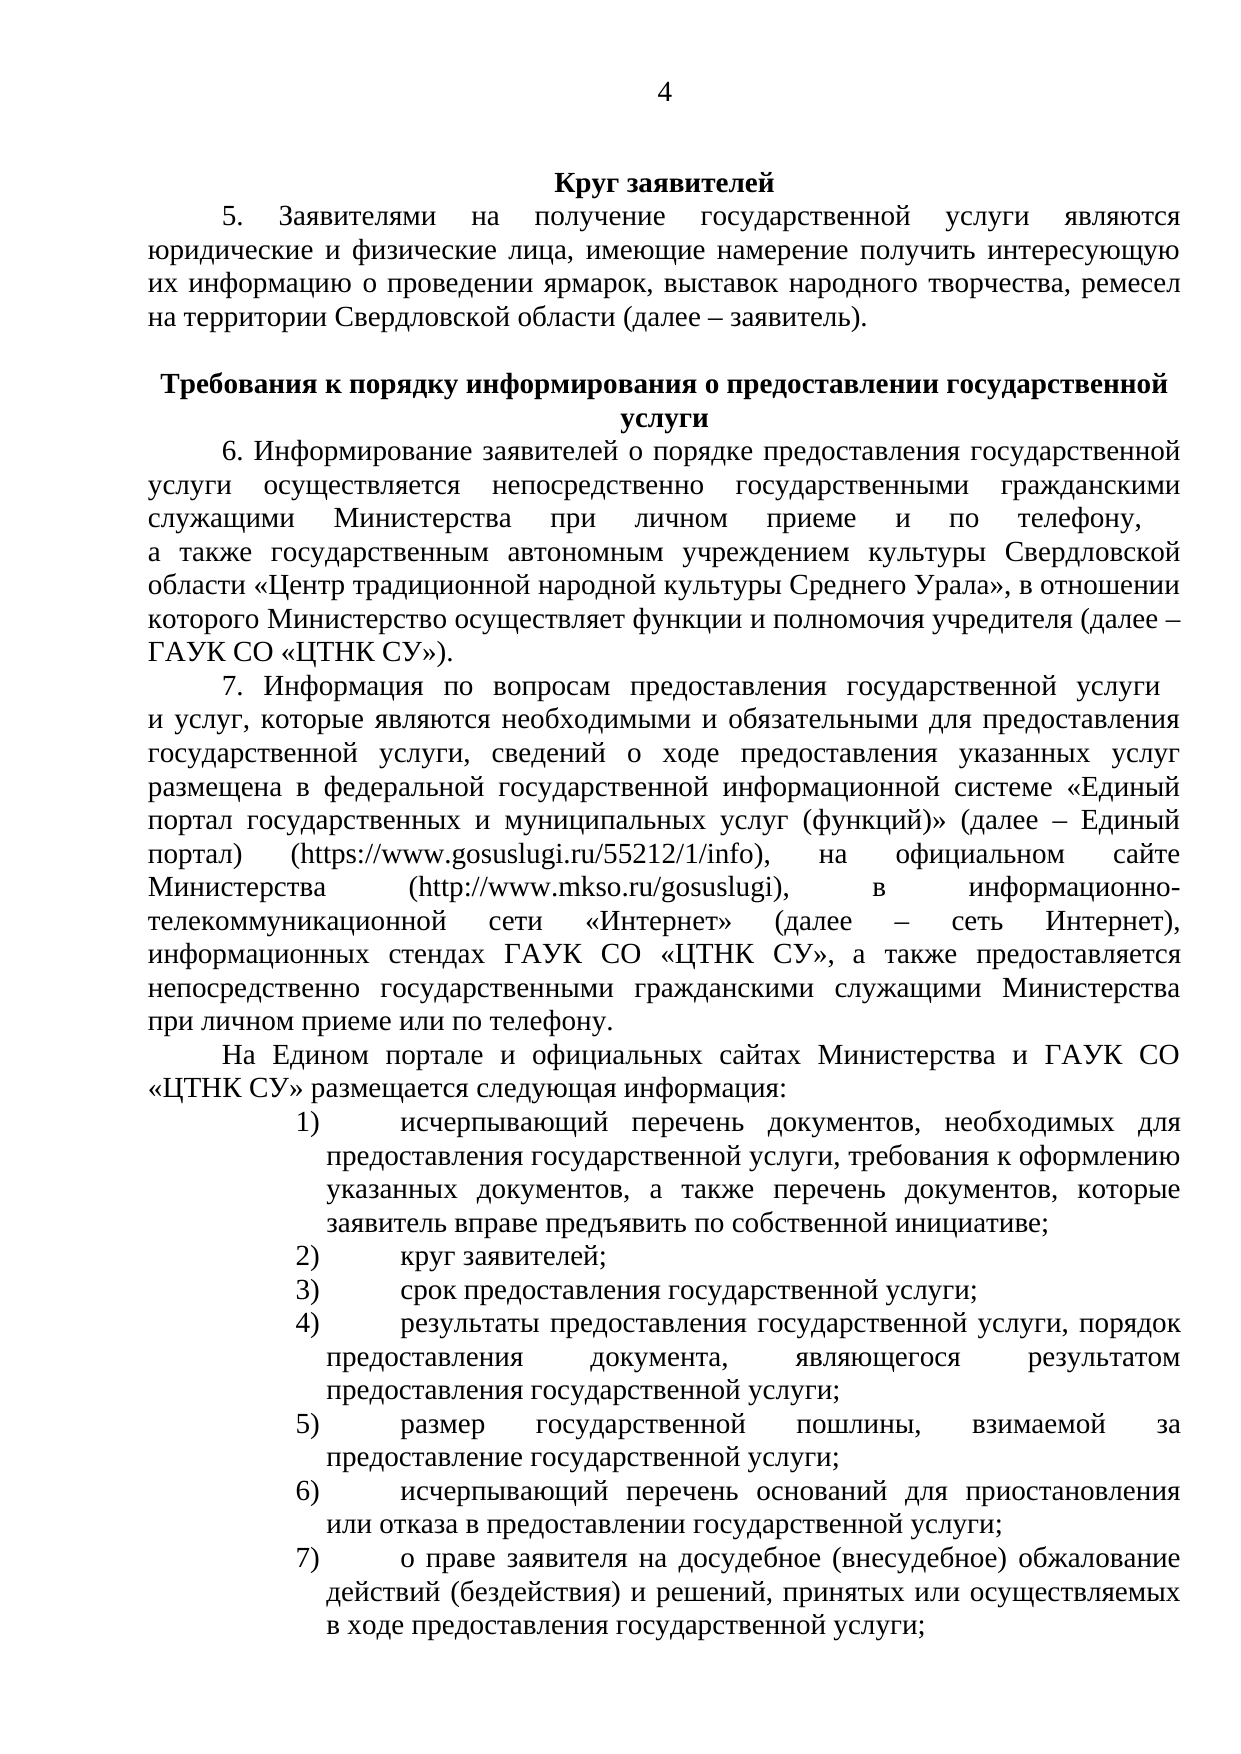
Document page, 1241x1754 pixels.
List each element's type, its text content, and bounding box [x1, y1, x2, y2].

text На Едином портале и официальных сайтах Министерства и ГАУК СО «ЦТНК СУ» размещается следующая информация: [148, 1037, 1181, 1104]
list круг заявителей; [222, 1238, 1181, 1272]
list о праве заявителя на досудебное (внесудебное) обжалование действий (бездействия) и решений, принятых или осуществляемых в ходе предоставления государственной услуги; [222, 1540, 1181, 1641]
list исчерпывающий перечень оснований для приостановления или отказа в предоставлении государственной услуги; [222, 1473, 1181, 1540]
list результаты предоставления государственной услуги, порядок предоставления документа, являющегося результатом предоставления государственной услуги; [222, 1305, 1181, 1406]
text 6. Информирование заявителей о порядке предоставления государственной услуги осуществляется непосредственно государственными гражданскими служащими Министерства при личном приеме и по телефону, а также государственным автономным учреждением культуры Свердловской области «Центр традиционной народной культуры Среднего Урала», в отношении которого Министерство осуществляет функции и полномочия учредителя (далее – ГАУК СО «ЦТНК СУ»). [148, 433, 1181, 668]
list размер государственной пошлины, взимаемой за предоставление государственной услуги; [222, 1406, 1181, 1473]
text 5. Заявителями на получение государственной услуги являются юридические и физические лица, имеющие намерение получить интересующую их информацию о проведении ярмарок, выставок народного творчества, ремесел на территории Свердловской области (далее – заявитель). [148, 198, 1181, 333]
text 7. Информация по вопросам предоставления государственной услуги и услуг, которые являются необходимыми и обязательными для предоставления государственной услуги, сведений о ходе предоставления указанных услуг размещена в федеральной государственной информационной системе «Единый портал государственных и муниципальных услуг (функций)» (далее – Единый портал) (https://www.gosuslugi.ru/55212/1/info), на официальном сайте Министерства (http://www.mkso.ru/gosuslugi), в информационно-телекоммуникационной сети «Интернет» (далее – сеть Интернет), информационных стендах ГАУК СО «ЦТНК СУ», а также предоставляется непосредственно государственными гражданскими служащими Министерства при личном приеме или по телефону. [148, 668, 1181, 1037]
text Круг заявителей [148, 165, 1181, 198]
list срок предоставления государственной услуги; [222, 1272, 1181, 1305]
text Требования к порядку информирования о предоставлении государственной услуги [148, 366, 1181, 433]
list исчерпывающий перечень документов, необходимых для предоставления государственной услуги, требования к оформлению указанных документов, а также перечень документов, которые заявитель вправе предъявить по собственной инициативе; [222, 1104, 1181, 1238]
